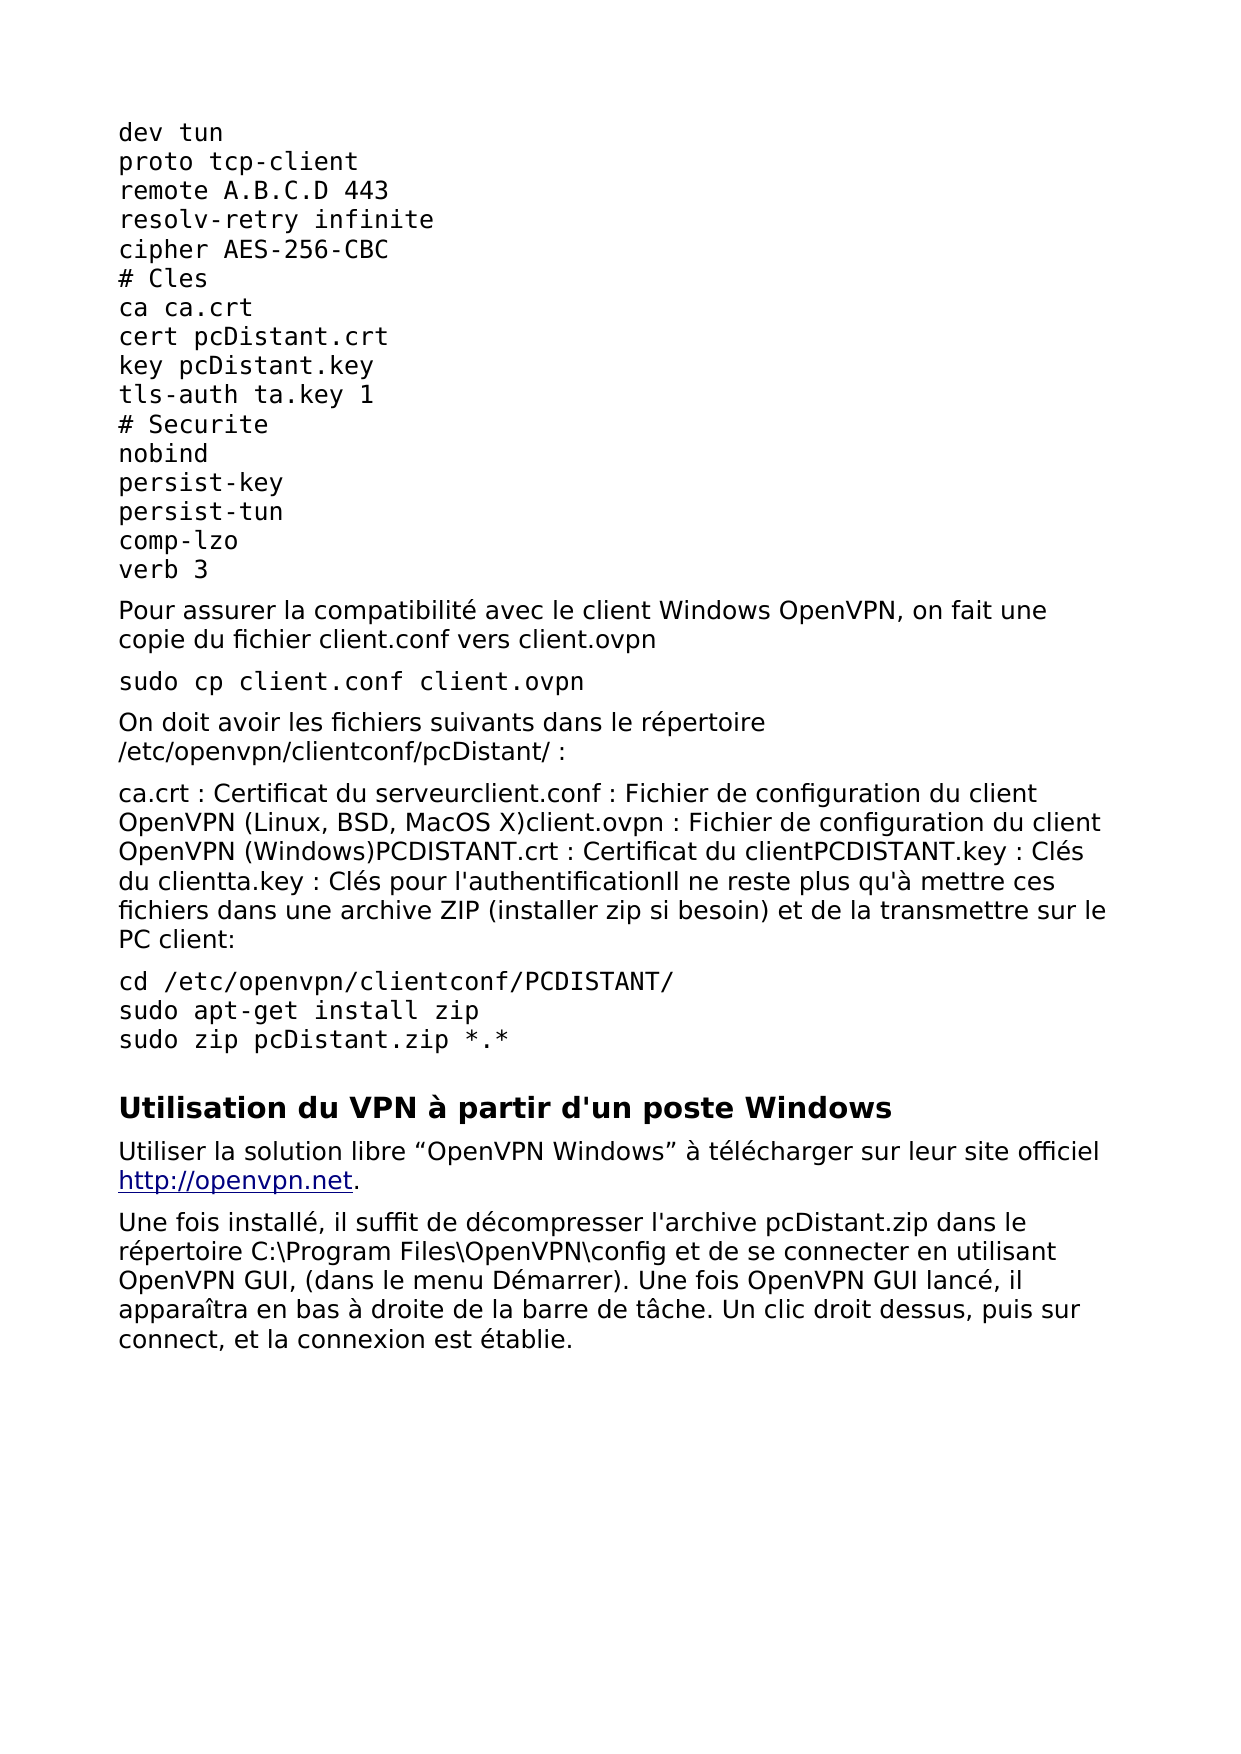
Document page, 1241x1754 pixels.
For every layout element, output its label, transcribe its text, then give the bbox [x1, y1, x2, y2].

text cd /etc/openvpn/clientconf/PCDISTANT/ sudo apt-get install zip sudo zip pcDistant.zip *.* [118, 967, 1122, 1054]
text ca.crt : Certificat du serveurclient.conf : Fichier de configuration du client OpenVPN (Linux, BSD, MacOS X)client.ovpn : Fichier de configuration du client OpenVPN (Windows)PCDISTANT.crt : Certificat du clientPCDISTANT.key : Clés du clientta.key : Clés pour l'authentificationIl ne reste plus qu'à mettre ces fichiers dans une archive ZIP (installer zip si besoin) et de la transmettre sur le PC client: [118, 779, 1122, 954]
subtitle Utilisation du VPN à partir d'un poste Windows [118, 1091, 1122, 1125]
text Utiliser la solution libre “OpenVPN Windows” à télécharger sur leur site officiel http://openvpn.net. [118, 1137, 1122, 1196]
text dev tun proto tcp-client remote A.B.C.D 443 resolv-retry infinite cipher AES-256-CBC # Cles ca ca.crt cert pcDistant.crt key pcDistant.key tls-auth ta.key 1 # Securite nobind persist-key persist-tun comp-lzo verb 3 [118, 118, 1122, 585]
text On doit avoir les fichiers suivants dans le répertoire /etc/openvpn/clientconf/pcDistant/ : [118, 708, 1122, 767]
text sudo cp client.conf client.ovpn [118, 667, 1122, 697]
text Pour assurer la compatibilité avec le client Windows OpenVPN, on fait une copie du fichier client.conf vers client.ovpn [118, 597, 1122, 655]
text Une fois installé, il suffit de décompresser l'archive pcDistant.zip dans le répertoire C:\Program Files\OpenVPN\config et de se connecter en utilisant OpenVPN GUI, (dans le menu Démarrer). Une fois OpenVPN GUI lancé, il apparaîtra en bas à droite de la barre de tâche. Un clic droit dessus, puis sur connect, et la connexion est établie. [118, 1208, 1122, 1354]
